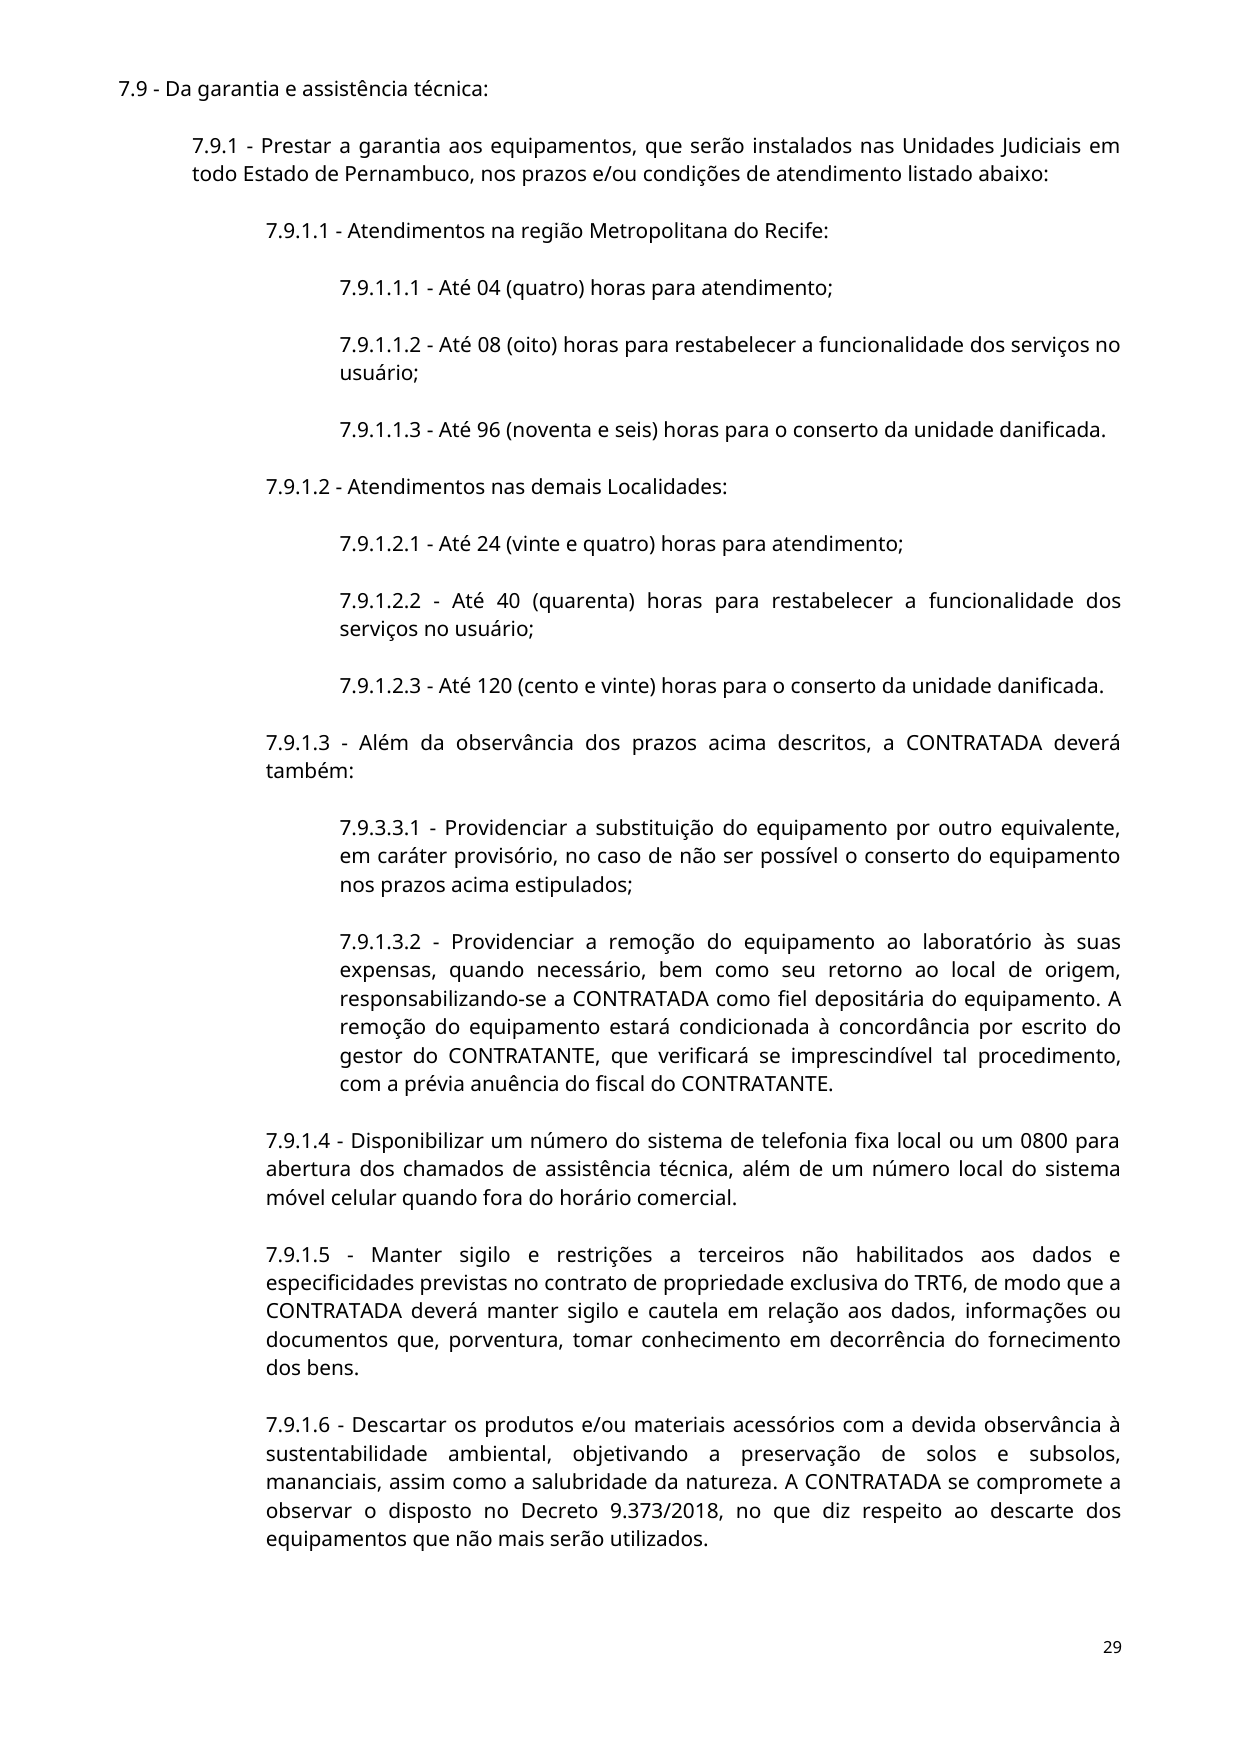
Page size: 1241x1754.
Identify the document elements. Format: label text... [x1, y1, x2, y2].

text 7.9.1.6 - Descartar os produtos e/ou materiais acessórios com a devida observância à sustentabilidade ambiental, objetivando a preservação de solos e subsolos, mananciais, assim como a salubridade da natureza. A CONTRATADA se compromete a observar o disposto no Decreto 9.373/2018, no que diz respeito ao descarte dos equipamentos que não mais serão utilizados. [266, 1410, 1122, 1553]
text 7.9 - Da garantia e assistência técnica: [118, 74, 1122, 102]
text 7.9.1.5 - Manter sigilo e restrições a terceiros não habilitados aos dados e especificidades previstas no contrato de propriedade exclusiva do TRT6, de modo que a CONTRATADA deverá manter sigilo e cautela em relação aos dados, informações ou documentos que, porventura, tomar conhecimento em decorrência do fornecimento dos bens. [266, 1240, 1122, 1382]
text 7.9.1.3.2 - Providenciar a remoção do equipamento ao laboratório às suas expensas, quando necessário, bem como seu retorno ao local de origem, responsabilizando-se a CONTRATADA como fiel depositária do equipamento. A remoção do equipamento estará condicionada à concordância por escrito do gestor do CONTRATANTE, que verificará se imprescindível tal procedimento, com a prévia anuência do fiscal do CONTRATANTE. [339, 927, 1122, 1098]
text 7.9.1.3 - Além da observância dos prazos acima descritos, a CONTRATADA deverá também: [266, 728, 1122, 785]
text 7.9.3.3.1 - Providenciar a substituição do equipamento por outro equivalente, em caráter provisório, no caso de não ser possível o conserto do equipamento nos prazos acima estipulados; [339, 813, 1122, 898]
text 7.9.1.1.2 - Até 08 (oito) horas para restabelecer a funcionalidade dos serviços no usuário; [339, 330, 1122, 387]
text 7.9.1.1 - Atendimentos na região Metropolitana do Recife: [192, 216, 1122, 244]
text 7.9.1.2.3 - Até 120 (cento e vinte) horas para o conserto da unidade danificada. [339, 671, 1122, 699]
text 7.9.1.4 - Disponibilizar um número do sistema de telefonia fixa local ou um 0800 para abertura dos chamados de assistência técnica, além de um número local do sistema móvel celular quando fora do horário comercial. [266, 1126, 1122, 1211]
text 7.9.1.1.3 - Até 96 (noventa e seis) horas para o conserto da unidade danificada. [339, 415, 1122, 443]
text 7.9.1 - Prestar a garantia aos equipamentos, que serão instalados nas Unidades Judiciais em todo Estado de Pernambuco, nos prazos e/ou condições de atendimento listado abaixo: [192, 131, 1122, 188]
text 7.9.1.2 - Atendimentos nas demais Localidades: [192, 472, 1122, 500]
text 7.9.1.2.2 - Até 40 (quarenta) horas para restabelecer a funcionalidade dos serviços no usuário; [339, 586, 1122, 643]
text 7.9.1.2.1 - Até 24 (vinte e quatro) horas para atendimento; [339, 529, 1122, 557]
text 7.9.1.1.1 - Até 04 (quatro) horas para atendimento; [266, 273, 1122, 301]
